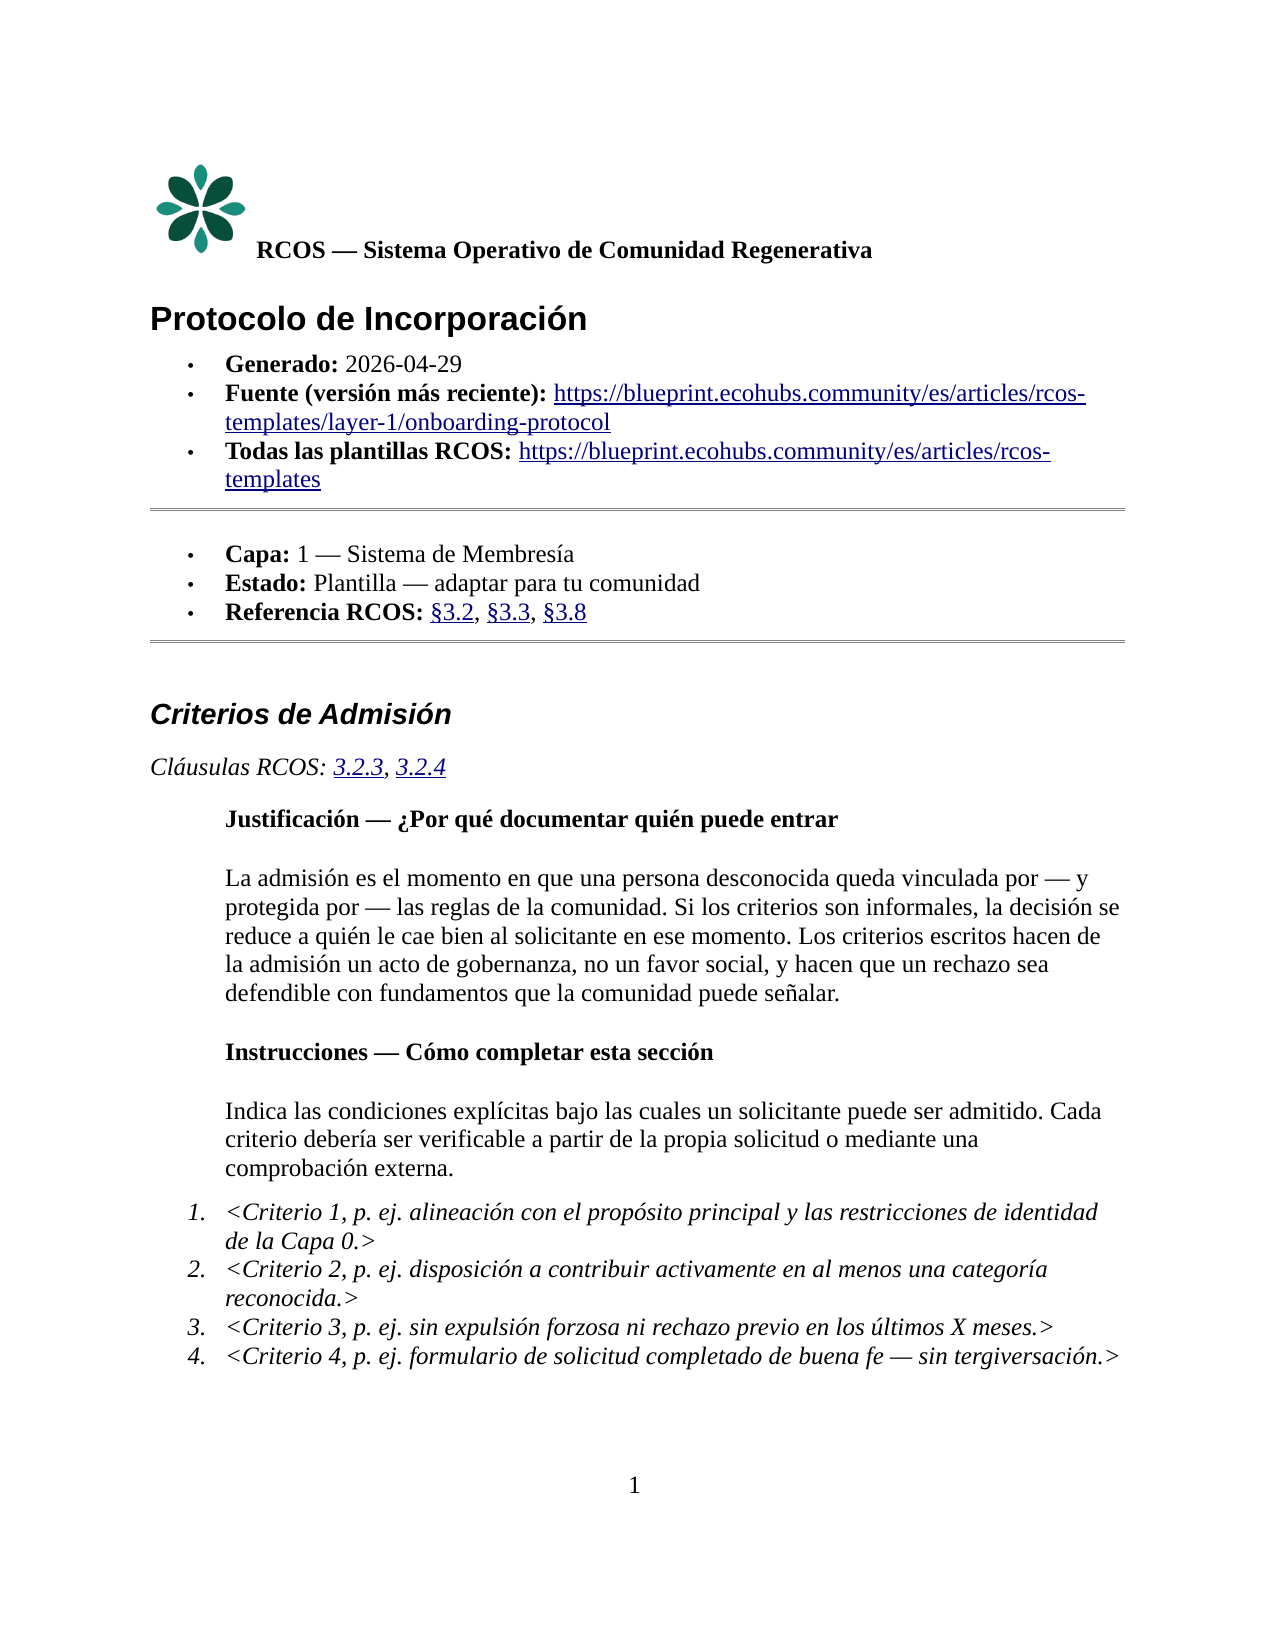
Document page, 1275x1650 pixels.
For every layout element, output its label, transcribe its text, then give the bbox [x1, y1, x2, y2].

list <Criterio 3, p. ej. sin expulsión forzosa ni rechazo previo en los últimos X meses.> [187, 1312, 1125, 1341]
list Capa: 1 — Sistema de Membresía [187, 539, 1125, 568]
list Todas las plantillas RCOS: https://blueprint.ecohubs.community/es/articles/rcos-templates [187, 436, 1125, 493]
text Justificación — ¿Por qué documentar quién puede entrar [225, 804, 1125, 833]
list <Criterio 4, p. ej. formulario de solicitud completado de buena fe — sin tergiversación.> [187, 1341, 1125, 1369]
text Indica las condiciones explícitas bajo las cuales un solicitante puede ser admitido. Cada criterio debería ser verificable a partir de la propia solicitud o mediante una comprobación externa. [225, 1096, 1125, 1182]
list Generado: 2026-04-29 [187, 349, 1125, 378]
subtitle Criterios de Admisión [150, 697, 1125, 730]
text RCOS — Sistema Operativo de Comunidad Regenerativa [150, 159, 1125, 264]
list <Criterio 1, p. ej. alineación con el propósito principal y las restricciones de identidad de la Capa 0.> [187, 1197, 1125, 1254]
text La admisión es el momento en que una persona desconocida queda vinculada por — y protegida por — las reglas de la comunidad. Si los criterios son informales, la decisión se reduce a quién le cae bien al solicitante en ese momento. Los criterios escritos hacen de la admisión un acto de gobernanza, no un favor social, y hacen que un rechazo sea defendible con fundamentos que la comunidad puede señalar. [225, 863, 1125, 1007]
subtitle Protocolo de Incorporación [150, 298, 1125, 337]
text Cláusulas RCOS: 3.2.3, 3.2.4 [150, 752, 1125, 781]
text Instrucciones — Cómo completar esta sección [225, 1037, 1125, 1066]
picture [150, 158, 251, 259]
list Fuente (versión más reciente): https://blueprint.ecohubs.community/es/articles/rcos-templates/layer-1/onboarding-protocol [187, 378, 1125, 436]
list <Criterio 2, p. ej. disposición a contribuir activamente en al menos una categoría reconocida.> [187, 1254, 1125, 1312]
list Referencia RCOS: §3.2, §3.3, §3.8 [187, 597, 1125, 626]
list Estado: Plantilla — adaptar para tu comunidad [187, 568, 1125, 597]
